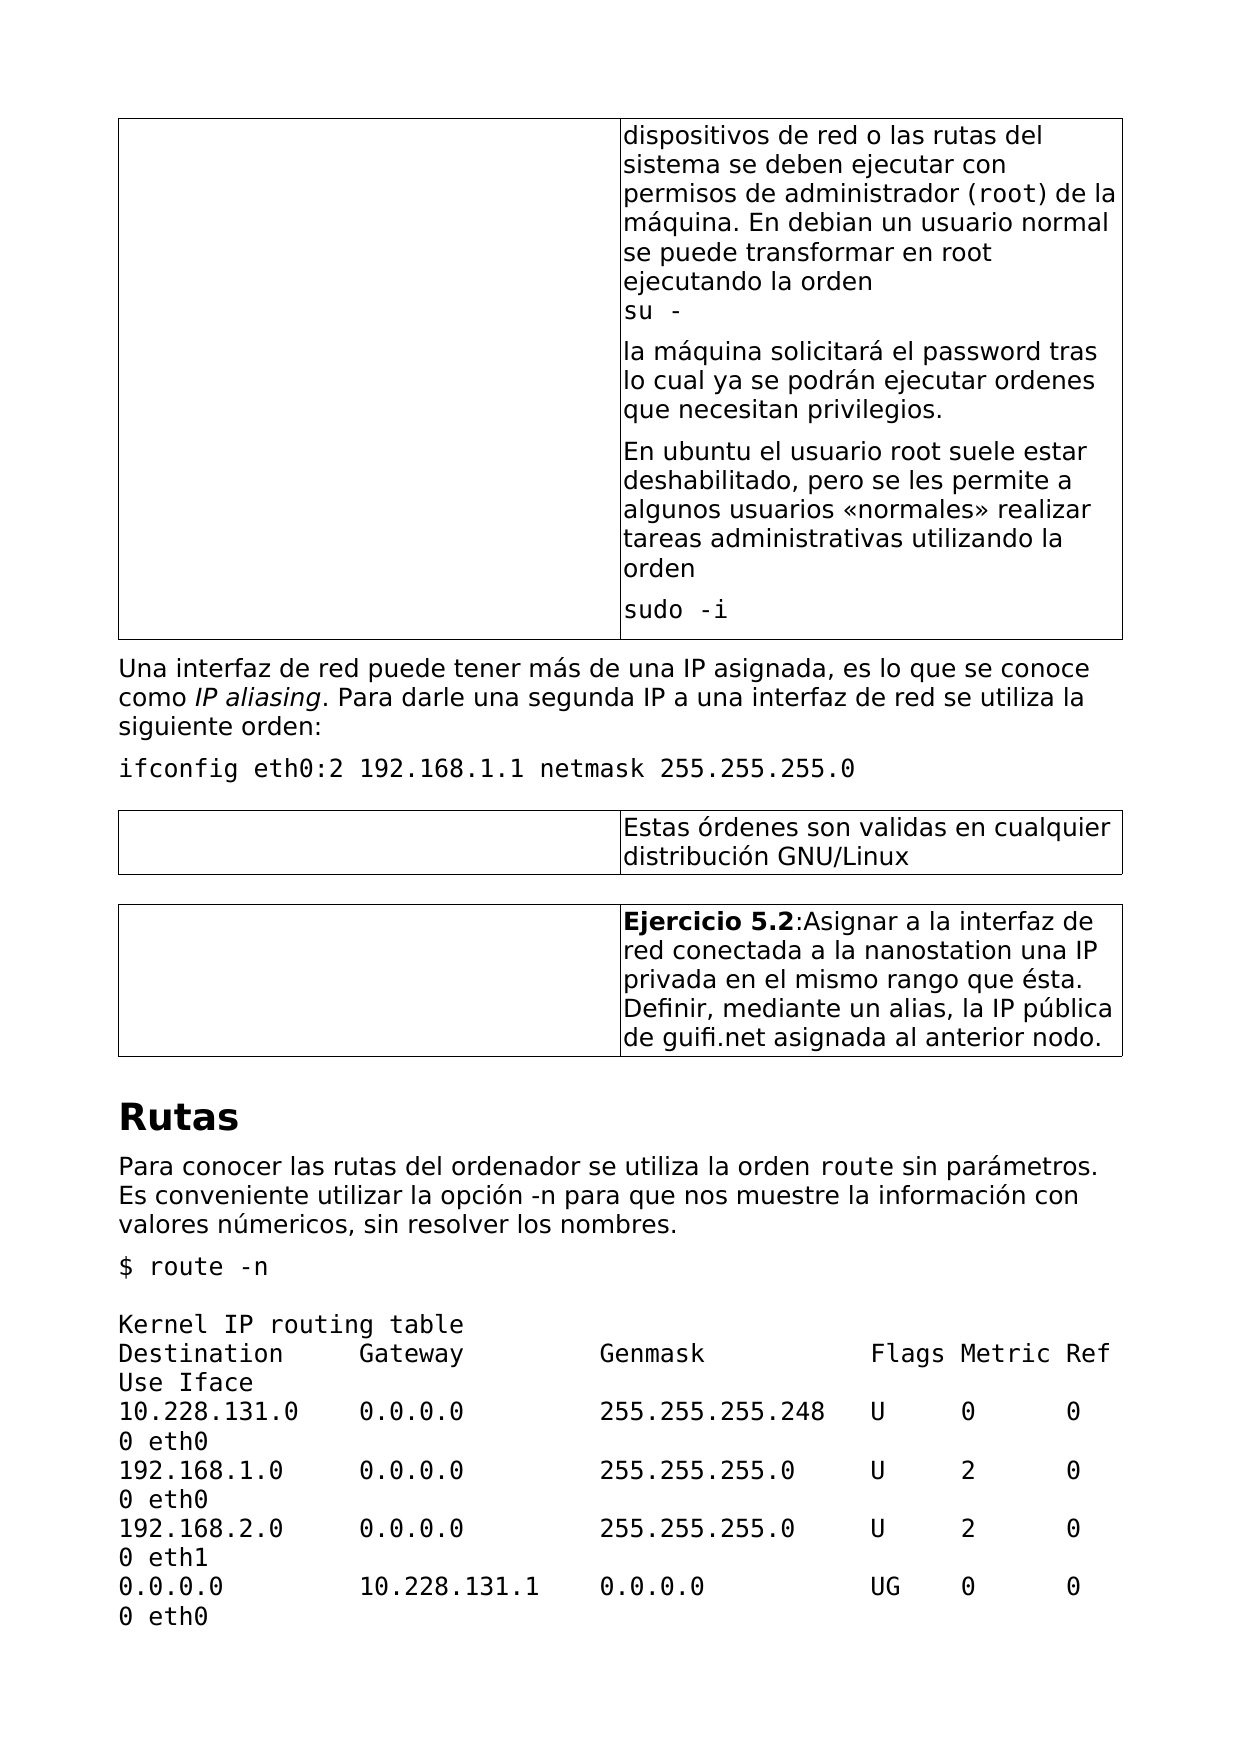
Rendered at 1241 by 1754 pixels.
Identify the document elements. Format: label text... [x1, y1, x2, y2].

subtitle Rutas [118, 1096, 1122, 1139]
table_header Ejercicio 5.2:Asignar a la interfaz de red conectada a la nanostation una IP privada en el mismo rango que ésta. Definir, mediante un alias, la IP pública de guifi.net asignada al anterior nodo. [621, 905, 1122, 1056]
text Para conocer las rutas del ordenador se utiliza la orden route sin parámetros. Es conveniente utilizar la opción -n para que nos muestre la información con valores númericos, sin resolver los nombres. [118, 1152, 1122, 1239]
table_header [119, 905, 620, 1056]
text ifconfig eth0:2 192.168.1.1 netmask 255.255.255.0 [118, 754, 1122, 783]
table_header [119, 811, 620, 874]
table_header dispositivos de red o las rutas del sistema se deben ejecutar con permisos de administrador (root) de la máquina. En debian un usuario normal se puede transformar en root ejecutando la orden su - la máquina solicitará el password tras lo cual ya se podrán ejecutar ordenes que necesitan privilegios. En ubuntu el usuario root suele estar deshabilitado, pero se les permite a algunos usuarios «normales» realizar tareas administrativas utilizando la orden sudo -i [621, 119, 1122, 639]
text $ route -n Kernel IP routing table Destination Gateway Genmask Flags Metric Ref Use Iface 10.228.131.0 0.0.0.0 255.255.255.248 U 0 0 0 eth0 192.168.1.0 0.0.0.0 255.255.255.0 U 2 0 0 eth0 192.168.2.0 0.0.0.0 255.255.255.0 U 2 0 0 eth1 0.0.0.0 10.228.131.1 0.0.0.0 UG 0 0 0 eth0 [118, 1252, 1122, 1631]
table_header Estas órdenes son validas en cualquier distribución GNU/Linux [621, 811, 1122, 874]
table_header [119, 119, 620, 639]
text Una interfaz de red puede tener más de una IP asignada, es lo que se conoce como IP aliasing. Para darle una segunda IP a una interfaz de red se utiliza la siguiente orden: [118, 654, 1122, 742]
